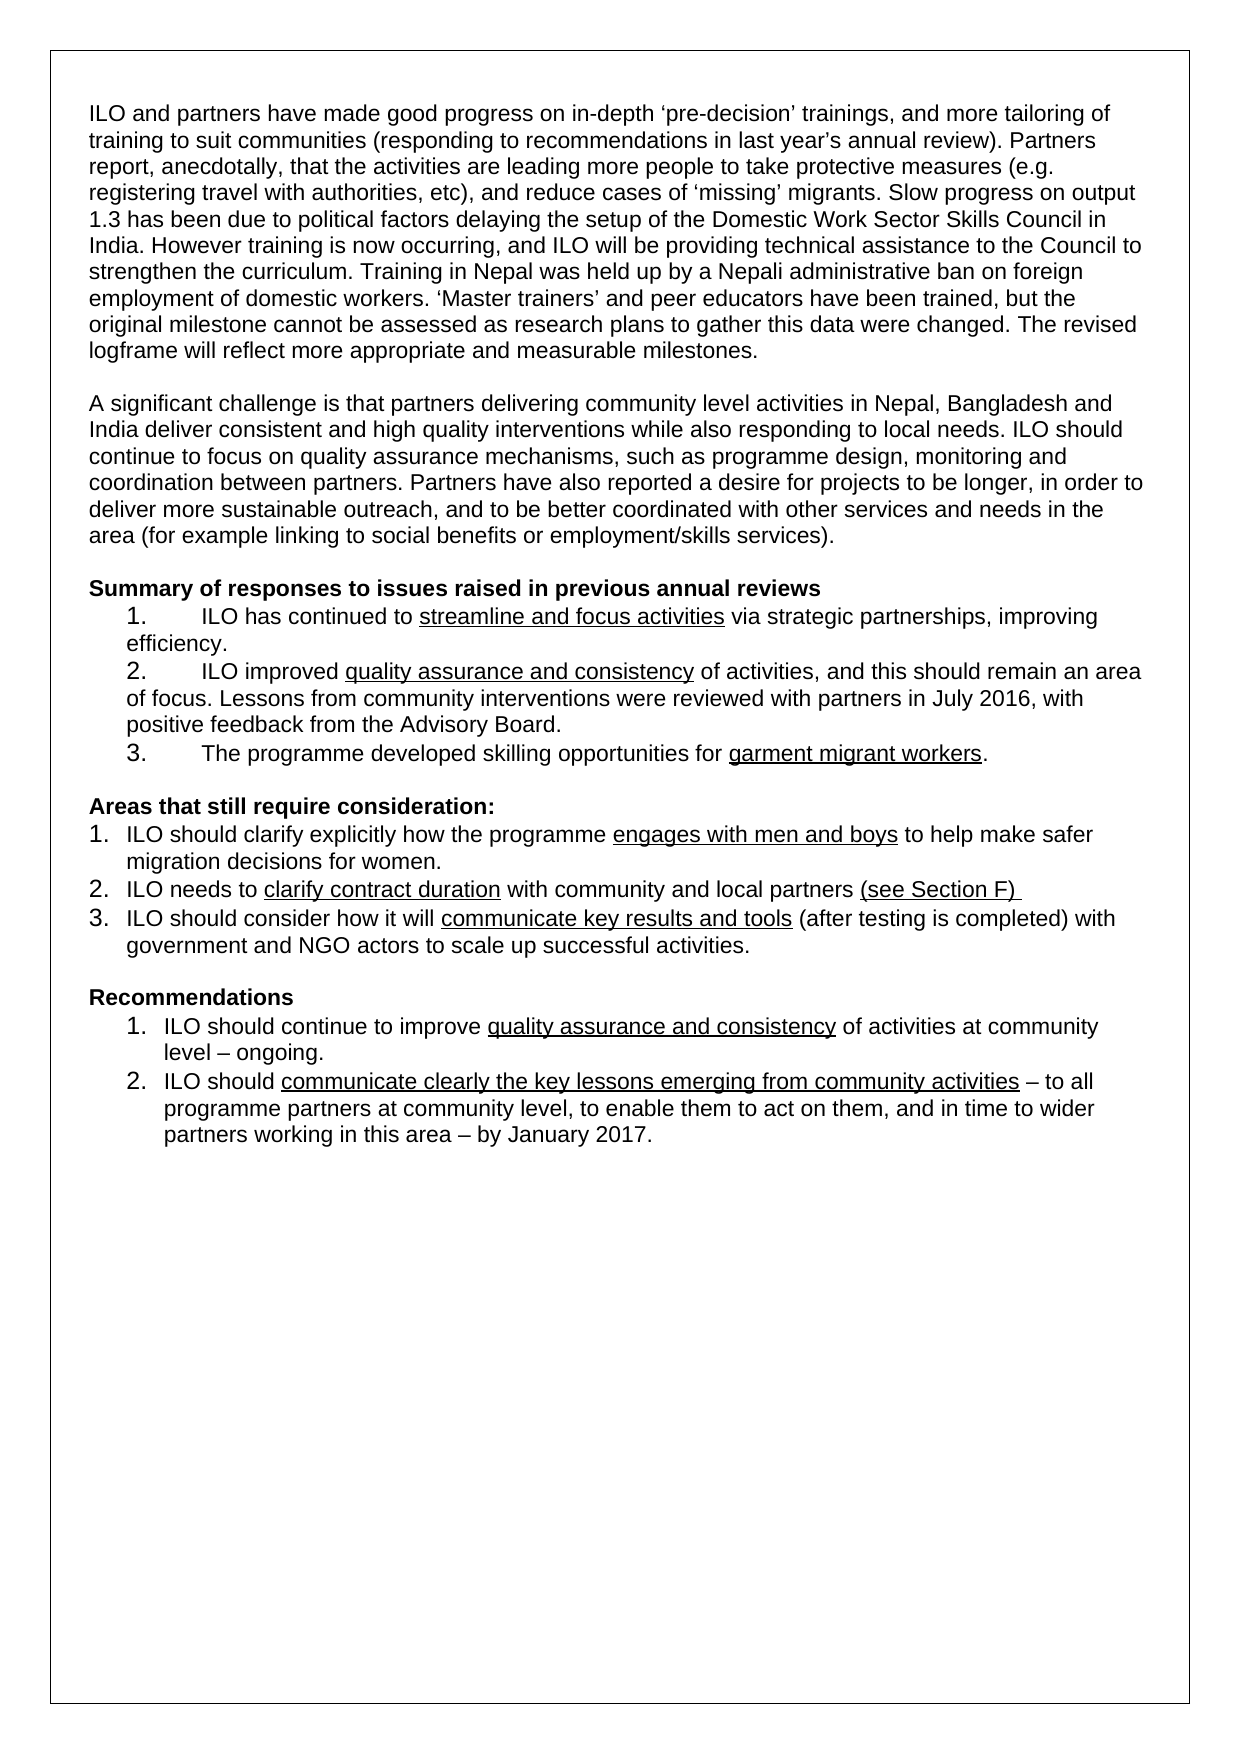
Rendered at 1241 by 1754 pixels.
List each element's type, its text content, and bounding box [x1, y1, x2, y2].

text ILO and partners have made good progress on in-depth ‘pre-decision’ trainings, and more tailoring of training to suit communities (responding to recommendations in last year’s annual review). Partners report, anecdotally, that the activities are leading more people to take protective measures (e.g. registering travel with authorities, etc), and reduce cases of ‘missing’ migrants. Slow progress on output 1.3 has been due to political factors delaying the setup of the Domestic Work Sector Skills Council in India. However training is now occurring, and ILO will be providing technical assistance to the Council to strengthen the curriculum. Training in Nepal was held up by a Nepali administrative ban on foreign employment of domestic workers. ‘Master trainers’ and peer educators have been trained, but the original milestone cannot be assessed as research plans to gather this data were changed. The revised logframe will reflect more appropriate and measurable milestones. [89, 100, 1152, 364]
list The programme developed skilling opportunities for garment migrant workers. [126, 737, 1152, 766]
text Recommendations [89, 984, 1152, 1011]
list ILO should communicate clearly the key lessons emerging from community activities – to all programme partners at community level, to enable them to act on them, and in time to wider partners working in this area – by January 2017. [126, 1066, 1152, 1147]
list ILO has continued to streamline and focus activities via strategic partnerships, improving efficiency. [126, 601, 1152, 656]
list ILO should consider how it will communicate key results and tools (after testing is completed) with government and NGO actors to scale up successful activities. [89, 903, 1152, 958]
list ILO needs to clarify contract duration with community and local partners (see Section F) [89, 874, 1152, 903]
list ILO should clarify explicitly how the programme engages with men and boys to help make safer migration decisions for women. [89, 819, 1152, 874]
text Summary of responses to issues raised in previous annual reviews [89, 574, 1152, 601]
list ILO should continue to improve quality assurance and consistency of activities at community level – ongoing. [126, 1011, 1152, 1066]
text Areas that still require consideration: [89, 793, 1152, 819]
text A significant challenge is that partners delivering community level activities in Nepal, Bangladesh and India deliver consistent and high quality interventions while also responding to local needs. ILO should continue to focus on quality assurance mechanisms, such as programme design, monitoring and coordination between partners. Partners have also reported a desire for projects to be longer, in order to deliver more sustainable outreach, and to be better coordinated with other services and needs in the area (for example linking to social benefits or employment/skills services). [89, 390, 1152, 548]
list ILO improved quality assurance and consistency of activities, and this should remain an area of focus. Lessons from community interventions were reviewed with partners in July 2016, with positive feedback from the Advisory Board. [126, 656, 1152, 737]
